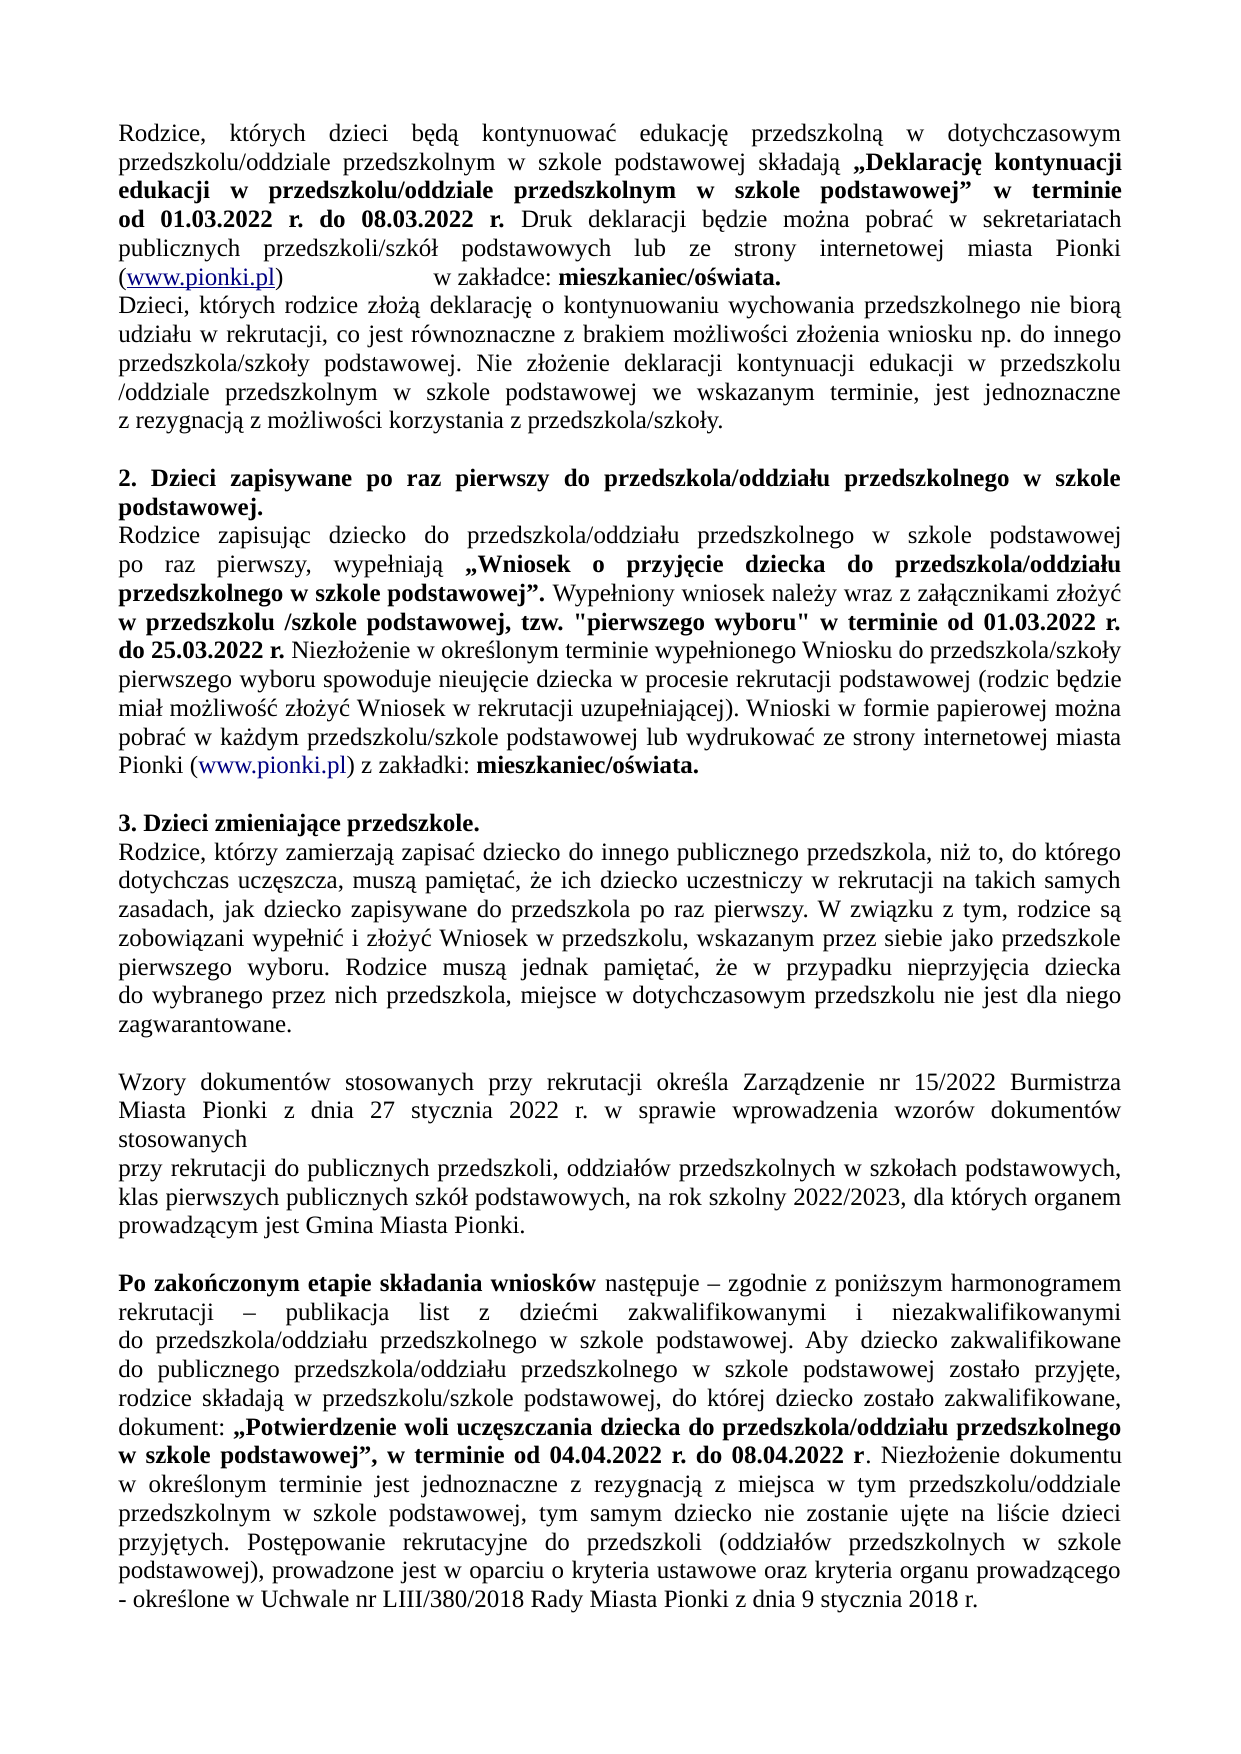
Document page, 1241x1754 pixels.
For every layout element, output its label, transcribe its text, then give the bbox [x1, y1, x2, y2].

text 2. Dzieci zapisywane po raz pierwszy do przedszkola/oddziału przedszkolnego w szkole podstawowej. [118, 463, 1122, 521]
text Po zakończonym etapie składania wniosków następuje – zgodnie z poniższym harmonogramem rekrutacji – publikacja list z dziećmi zakwalifikowanymi i niezakwalifikowanymi do przedszkola/oddziału przedszkolnego w szkole podstawowej. Aby dziecko zakwalifikowane do publicznego przedszkola/oddziału przedszkolnego w szkole podstawowej zostało przyjęte, rodzice składają w przedszkolu/szkole podstawowej, do której dziecko zostało zakwalifikowane, dokument: „Potwierdzenie woli uczęszczania dziecka do przedszkola/oddziału przedszkolnego w szkole podstawowej”, w terminie od 04.04.2022 r. do 08.04.2022 r. Niezłożenie dokumentu w określonym terminie jest jednoznaczne z rezygnacją z miejsca w tym przedszkolu/oddziale przedszkolnym w szkole podstawowej, tym samym dziecko nie zostanie ujęte na liście dzieci przyjętych. Postępowanie rekrutacyjne do przedszkoli (oddziałów przedszkolnych w szkole podstawowej), prowadzone jest w oparciu o kryteria ustawowe oraz kryteria organu prowadzącego - określone w Uchwale nr LIII/380/2018 Rady Miasta Pionki z dnia 9 stycznia 2018 r. [118, 1268, 1122, 1613]
text Rodzice, których dzieci będą kontynuować edukację przedszkolną w dotychczasowym przedszkolu/oddziale przedszkolnym w szkole podstawowej składają „Deklarację kontynuacji edukacji w przedszkolu/oddziale przedszkolnym w szkole podstawowej” w terminie od 01.03.2022 r. do 08.03.2022 r. Druk deklaracji będzie można pobrać w sekretariatach publicznych przedszkoli/szkół podstawowych lub ze strony internetowej miasta Pionki (www.pionki.pl) w zakładce: mieszkaniec/oświata. [118, 118, 1122, 291]
text Dzieci, których rodzice złożą deklarację o kontynuowaniu wychowania przedszkolnego nie biorą udziału w rekrutacji, co jest równoznaczne z brakiem możliwości złożenia wniosku np. do innego przedszkola/szkoły podstawowej. Nie złożenie deklaracji kontynuacji edukacji w przedszkolu /oddziale przedszkolnym w szkole podstawowej we wskazanym terminie, jest jednoznaczne z rezygnacją z możliwości korzystania z przedszkola/szkoły. [118, 291, 1122, 434]
text Rodzice zapisując dziecko do przedszkola/oddziału przedszkolnego w szkole podstawowej po raz pierwszy, wypełniają „Wniosek o przyjęcie dziecka do przedszkola/oddziału przedszkolnego w szkole podstawowej”. Wypełniony wniosek należy wraz z załącznikami złożyć w przedszkolu /szkole podstawowej, tzw. "pierwszego wyboru" w terminie od 01.03.2022 r. do 25.03.2022 r. Niezłożenie w określonym terminie wypełnionego Wniosku do przedszkola/szkoły pierwszego wyboru spowoduje nieujęcie dziecka w procesie rekrutacji podstawowej (rodzic będzie miał możliwość złożyć Wniosek w rekrutacji uzupełniającej). Wnioski w formie papierowej można pobrać w każdym przedszkolu/szkole podstawowej lub wydrukować ze strony internetowej miasta Pionki (www.pionki.pl) z zakładki: mieszkaniec/oświata. [118, 521, 1122, 779]
text Wzory dokumentów stosowanych przy rekrutacji określa Zarządzenie nr 15/2022 Burmistrza Miasta Pionki z dnia 27 stycznia 2022 r. w sprawie wprowadzenia wzorów dokumentów stosowanych przy rekrutacji do publicznych przedszkoli, oddziałów przedszkolnych w szkołach podstawowych, klas pierwszych publicznych szkół podstawowych, na rok szkolny 2022/2023, dla których organem prowadzącym jest Gmina Miasta Pionki. [118, 1067, 1122, 1239]
text 3. Dzieci zmieniające przedszkole. [118, 808, 1122, 837]
text Rodzice, którzy zamierzają zapisać dziecko do innego publicznego przedszkola, niż to, do którego dotychczas uczęszcza, muszą pamiętać, że ich dziecko uczestniczy w rekrutacji na takich samych zasadach, jak dziecko zapisywane do przedszkola po raz pierwszy. W związku z tym, rodzice są zobowiązani wypełnić i złożyć Wniosek w przedszkolu, wskazanym przez siebie jako przedszkole pierwszego wyboru. Rodzice muszą jednak pamiętać, że w przypadku nieprzyjęcia dziecka do wybranego przez nich przedszkola, miejsce w dotychczasowym przedszkolu nie jest dla niego zagwarantowane. [118, 837, 1122, 1038]
